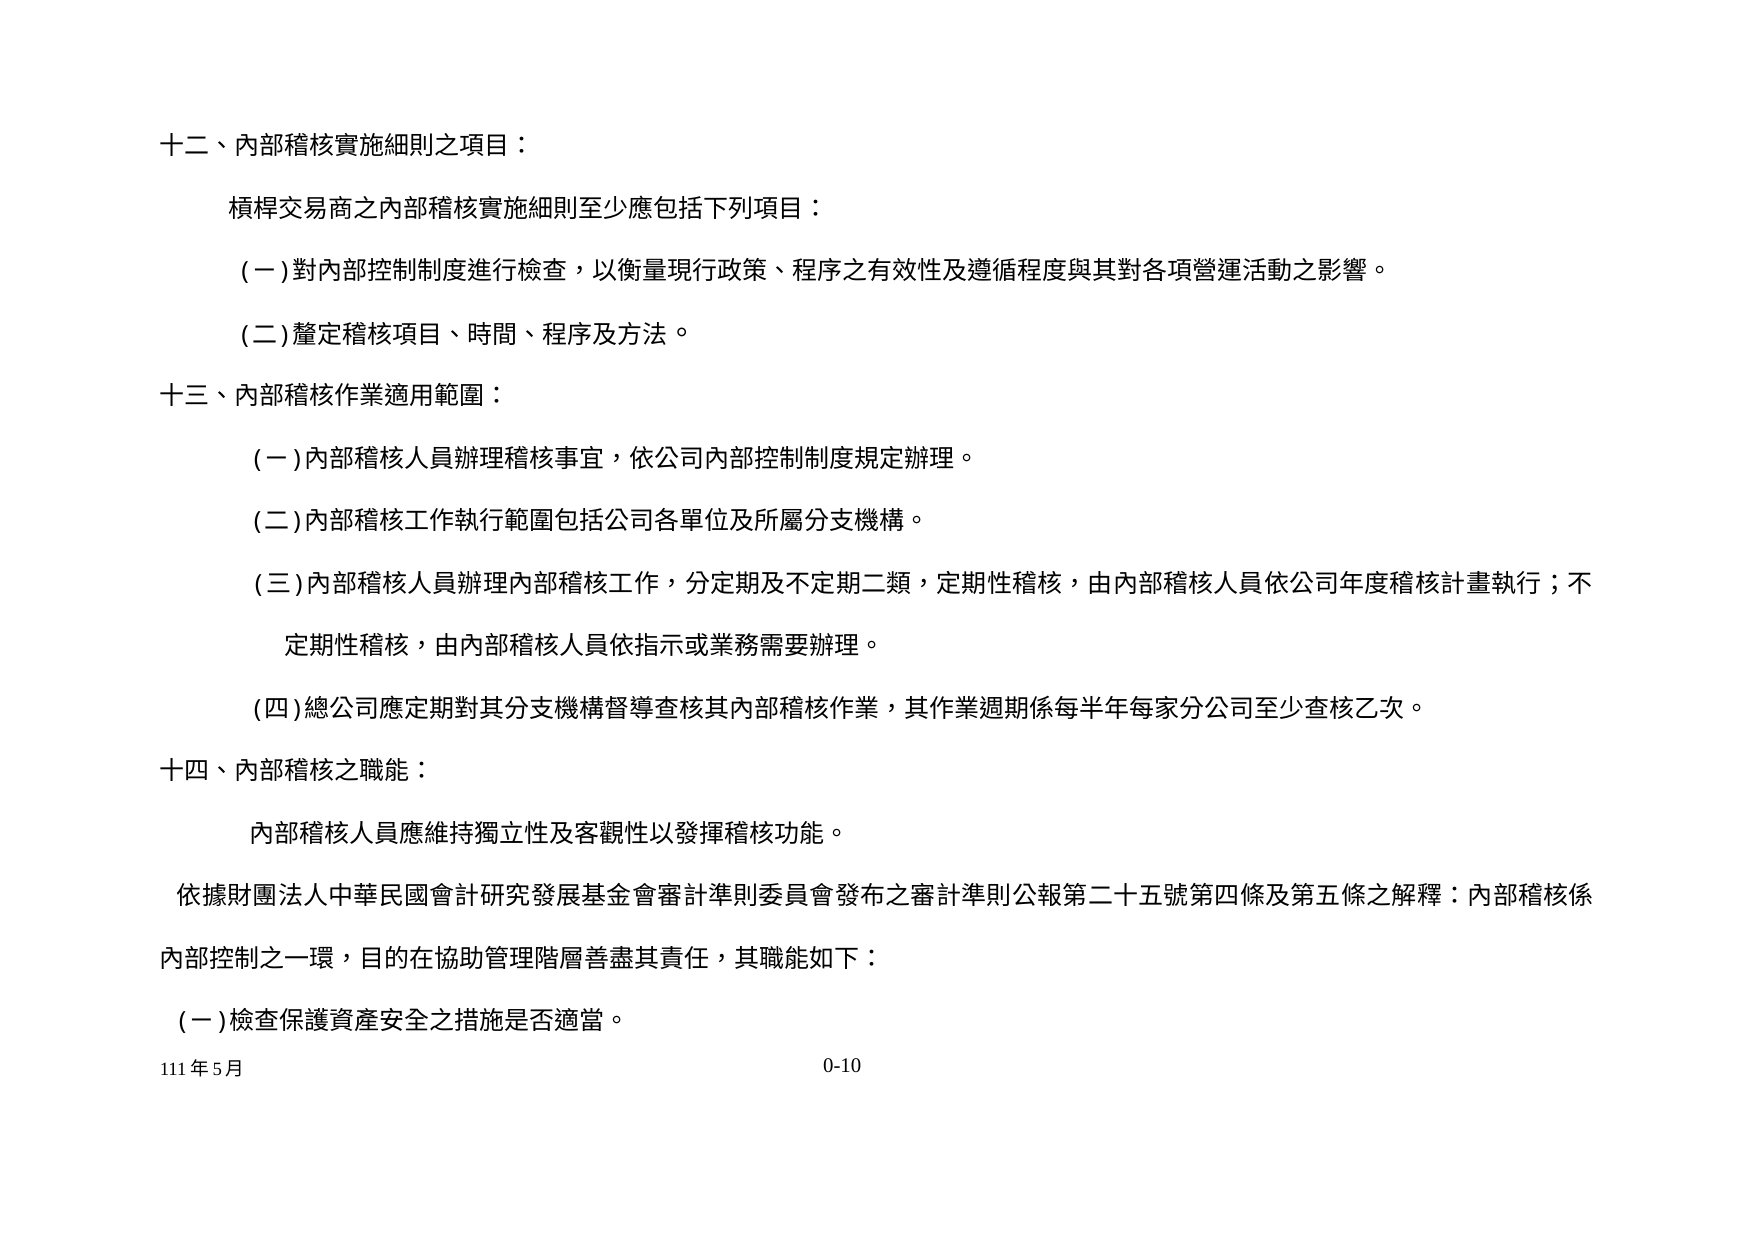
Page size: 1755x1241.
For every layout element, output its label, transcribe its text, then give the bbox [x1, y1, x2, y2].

text (二)釐定稽核項目、時間、程序及方法。 [222, 289, 1595, 352]
text (四)總公司應定期對其分支機構督導查核其內部稽核作業，其作業週期係每半年每家分公司至少查核乙次。 [159, 664, 1595, 727]
text 十四、內部稽核之職能： [159, 727, 1595, 789]
text 依據財團法人中華民國會計研究發展基金會審計準則委員會發布之審計準則公報第二十五號第四條及第五條之解釋：內部稽核係內部控制之一環，目的在協助管理階層善盡其責任，其職能如下： [84, 852, 1595, 977]
text 槓桿交易商之內部稽核實施細則至少應包括下列項目： [222, 164, 1595, 227]
text (三)內部稽核人員辦理內部稽核工作，分定期及不定期二類，定期性稽核，由內部稽核人員依公司年度稽核計畫執行；不定期性稽核，由內部稽核人員依指示或業務需要辦理。 [159, 539, 1595, 664]
text (ㄧ)對內部控制制度進行檢查，以衡量現行政策、程序之有效性及遵循程度與其對各項營運活動之影響。 [222, 227, 1595, 289]
text (二)內部稽核工作執行範圍包括公司各單位及所屬分支機構。 [159, 477, 1595, 539]
text (ㄧ)內部稽核人員辦理稽核事宜，依公司內部控制制度規定辦理。 [159, 414, 1595, 477]
text 內部稽核人員應維持獨立性及客觀性以發揮稽核功能。 [159, 789, 1595, 852]
text (ㄧ)檢查保護資產安全之措施是否適當。 [84, 977, 1595, 1039]
text 十二、內部稽核實施細則之項目： [159, 102, 1595, 164]
text 十三、內部稽核作業適用範圍： [159, 352, 1595, 414]
